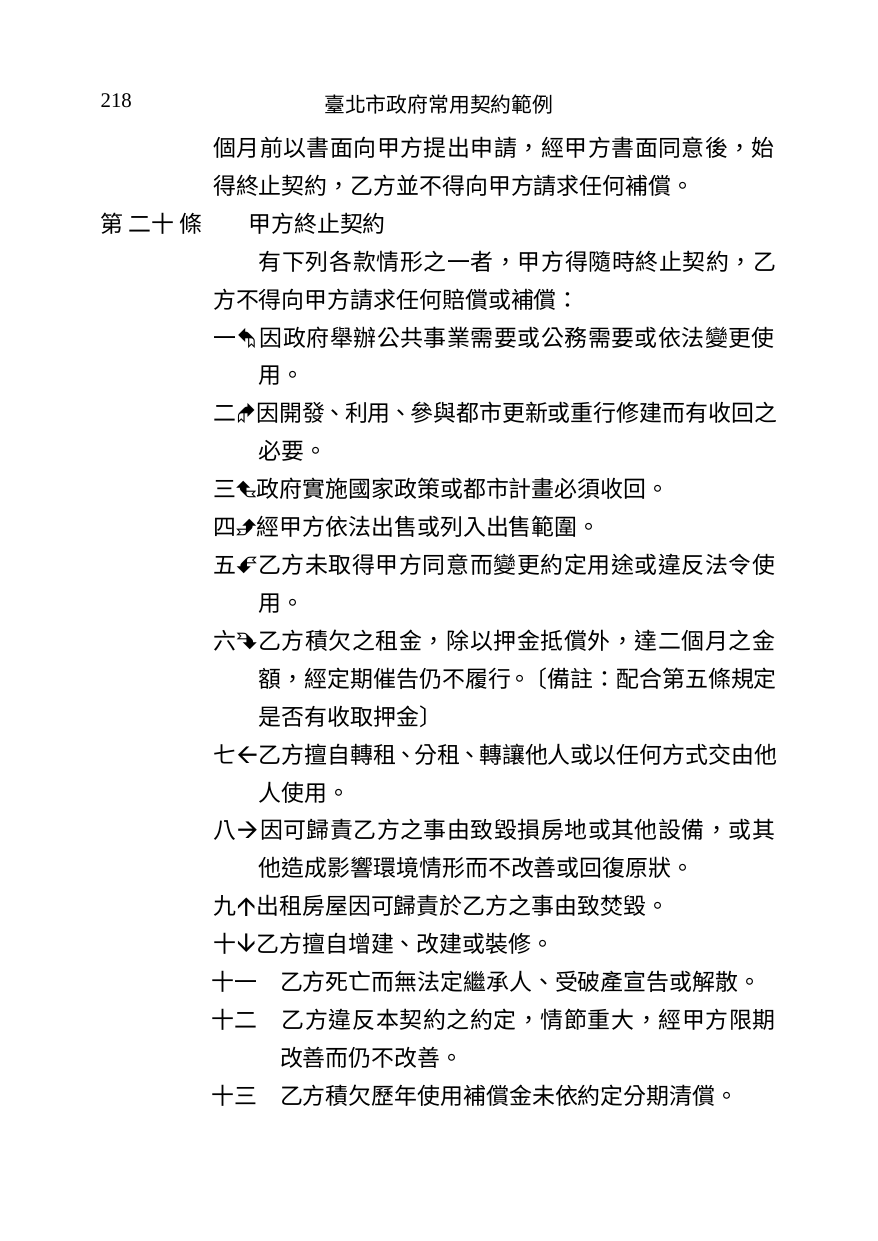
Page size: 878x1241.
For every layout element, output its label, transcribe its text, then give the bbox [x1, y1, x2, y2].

text 第 二十 條 甲方終止契約 [100, 203, 777, 241]
text 四經甲方依法出售或列入出售範圍。 [213, 507, 777, 544]
text 十一 乙方死亡而無法定繼承人、受破產宣告或解散。 [211, 962, 777, 999]
text 有下列各款情形之一者，甲方得隨時終止契約，乙方不得向甲方請求任何賠償或補償： [213, 241, 777, 317]
text 十乙方擅自增建、改建或裝修。 [213, 924, 777, 962]
text 二因開發、利用、參與都市更新或重行修建而有收回之必要。 [213, 393, 777, 469]
text 三政府實施國家政策或都市計畫必須收回。 [213, 469, 777, 507]
text 五乙方未取得甲方同意而變更約定用途或違反法令使用。 [213, 544, 777, 620]
text 七乙方擅自轉租、分租、轉讓他人或以任何方式交由他人使用。 [213, 734, 777, 810]
text 九出租房屋因可歸責於乙方之事由致焚毀。 [213, 886, 777, 924]
text 八因可歸責乙方之事由致毀損房地或其他設備，或其他造成影響環境情形而不改善或回復原狀。 [213, 810, 777, 886]
text 一因政府舉辦公共事業需要或公務需要或依法變更使用。 [213, 317, 777, 393]
text 六乙方積欠之租金，除以押金抵償外，達二個月之金額，經定期催告仍不履行。〔備註：配合第五條規定是否有收取押金〕 [213, 620, 777, 734]
text 個月前以書面向甲方提出申請，經甲方書面同意後，始得終止契約，乙方並不得向甲方請求任何補償。 [213, 127, 777, 203]
text 十二 乙方違反本契約之約定，情節重大，經甲方限期改善而仍不改善。 [211, 999, 777, 1075]
text 十三 乙方積欠歷年使用補償金未依約定分期清償。 [211, 1075, 777, 1113]
